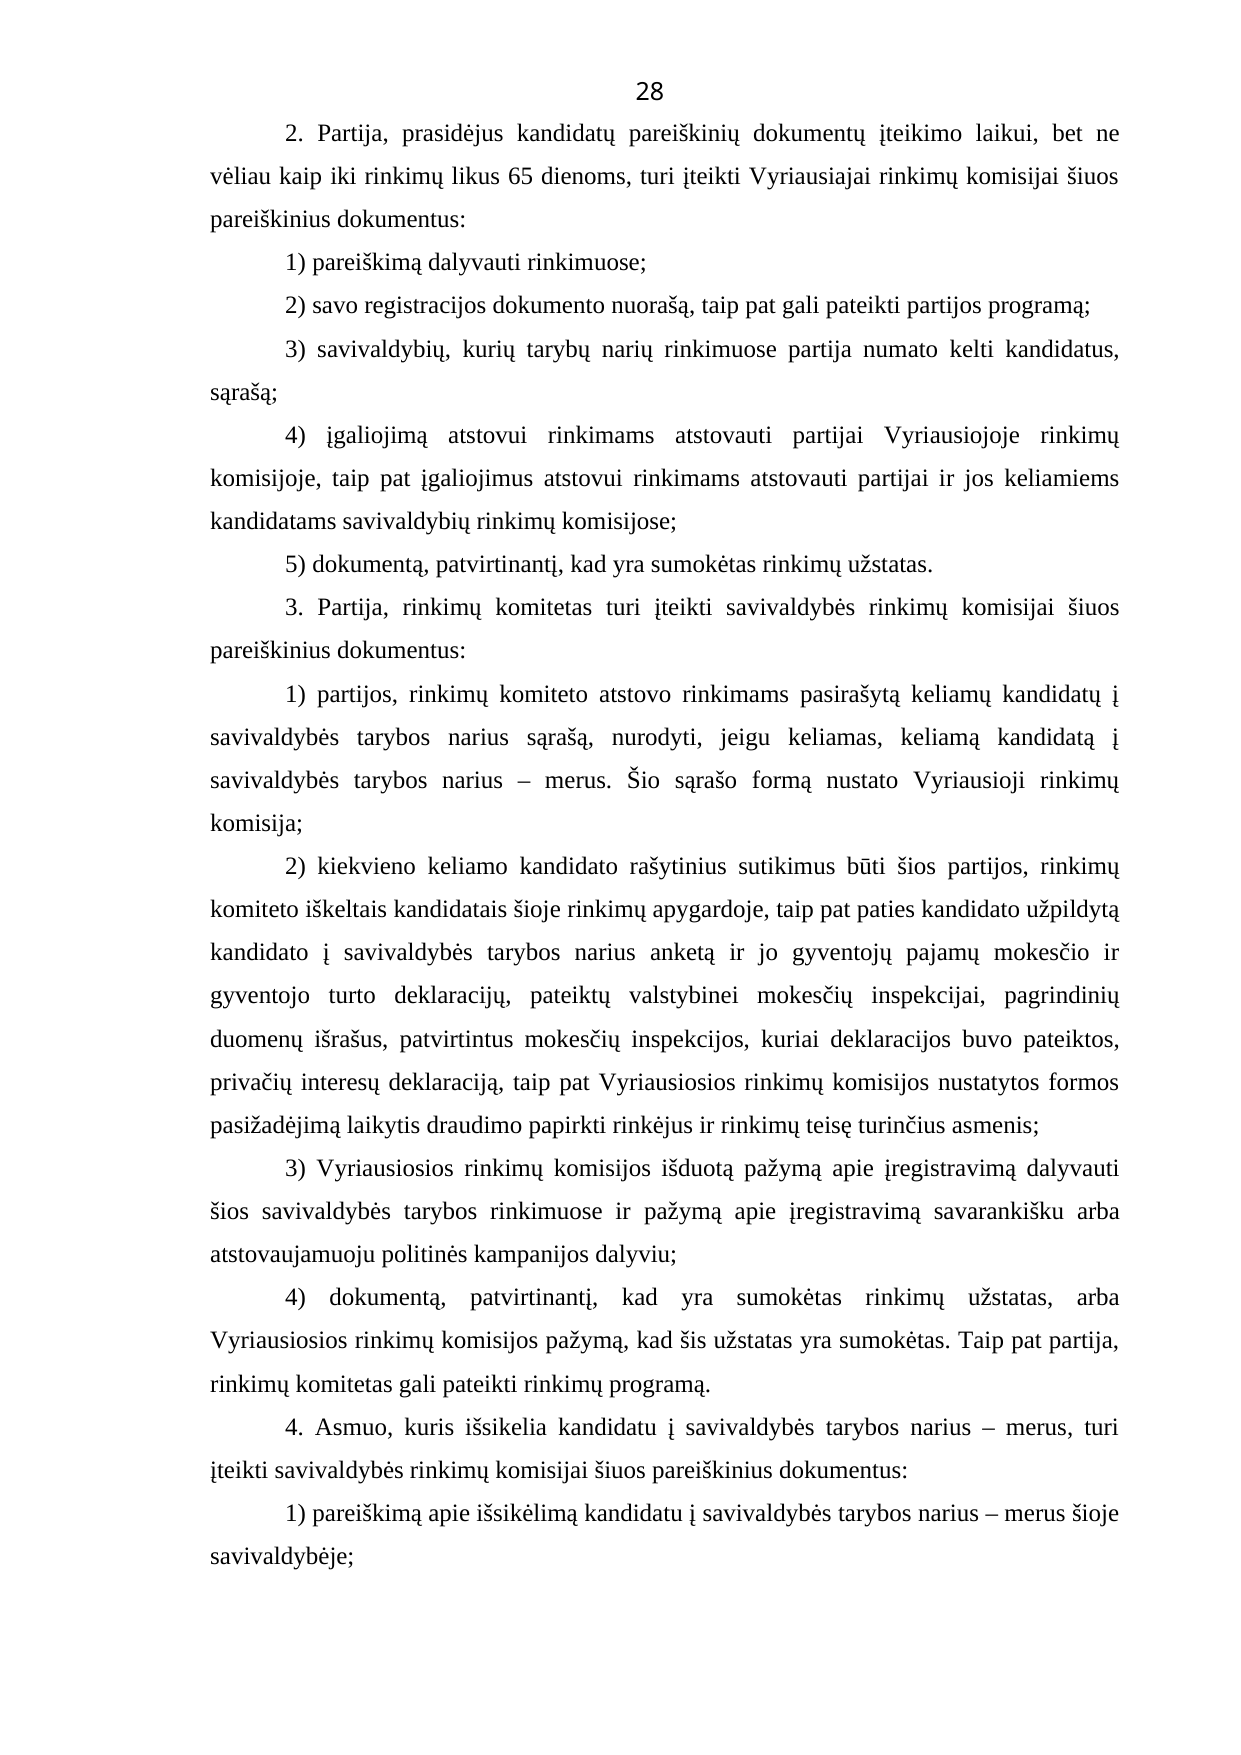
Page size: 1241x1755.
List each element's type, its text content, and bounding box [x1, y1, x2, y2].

text 1) partijos, rinkimų komiteto atstovo rinkimams pasirašytą keliamų kandidatų į savivaldybės tarybos narius sąrašą, nurodyti, jeigu keliamas, keliamą kandidatą į savivaldybės tarybos narius – merus. Šio sąrašo formą nustato Vyriausioji rinkimų komisija; [210, 679, 1120, 837]
text 2) kiekvieno keliamo kandidato rašytinius sutikimus būti šios partijos, rinkimų komiteto iškeltais kandidatais šioje rinkimų apygardoje, taip pat paties kandidato užpildytą kandidato į savivaldybės tarybos narius anketą ir jo gyventojų pajamų mokesčio ir gyventojo turto deklaracijų, pateiktų valstybinei mokesčių inspekcijai, pagrindinių duomenų išrašus, patvirtintus mokesčių inspekcijos, kuriai deklaracijos buvo pateiktos, privačių interesų deklaraciją, taip pat Vyriausiosios rinkimų komisijos nustatytos formos pasižadėjimą laikytis draudimo papirkti rinkėjus ir rinkimų teisę turinčius asmenis; [210, 851, 1120, 1139]
text 2) savo registracijos dokumento nuorašą, taip pat gali pateikti partijos programą; [210, 291, 1120, 319]
text 1) pareiškimą dalyvauti rinkimuose; [210, 247, 1120, 276]
text 4. Asmuo, kuris išsikelia kandidatu į savivaldybės tarybos narius – merus, turi įteikti savivaldybės rinkimų komisijai šiuos pareiškinius dokumentus: [210, 1412, 1120, 1484]
text 3. Partija, rinkimų komitetas turi įteikti savivaldybės rinkimų komisijai šiuos pareiškinius dokumentus: [210, 592, 1120, 664]
text 3) savivaldybių, kurių tarybų narių rinkimuose partija numato kelti kandidatus, sąrašą; [210, 334, 1120, 406]
text 5) dokumentą, patvirtinantį, kad yra sumokėtas rinkimų užstatas. [210, 549, 1120, 578]
text 4) įgaliojimą atstovui rinkimams atstovauti partijai Vyriausiojoje rinkimų komisijoje, taip pat įgaliojimus atstovui rinkimams atstovauti partijai ir jos keliamiems kandidatams savivaldybių rinkimų komisijose; [210, 420, 1120, 535]
text 3) Vyriausiosios rinkimų komisijos išduotą pažymą apie įregistravimą dalyvauti šios savivaldybės tarybos rinkimuose ir pažymą apie įregistravimą savarankišku arba atstovaujamuoju politinės kampanijos dalyviu; [210, 1153, 1120, 1268]
text 1) pareiškimą apie išsikėlimą kandidatu į savivaldybės tarybos narius – merus šioje savivaldybėje; [210, 1498, 1120, 1570]
text 4) dokumentą, patvirtinantį, kad yra sumokėtas rinkimų užstatas, arba Vyriausiosios rinkimų komisijos pažymą, kad šis užstatas yra sumokėtas. Taip pat partija, rinkimų komitetas gali pateikti rinkimų programą. [210, 1282, 1120, 1397]
text 2. Partija, prasidėjus kandidatų pareiškinių dokumentų įteikimo laikui, bet ne vėliau kaip iki rinkimų likus 65 dienoms, turi įteikti Vyriausiajai rinkimų komisijai šiuos pareiškinius dokumentus: [210, 118, 1120, 233]
